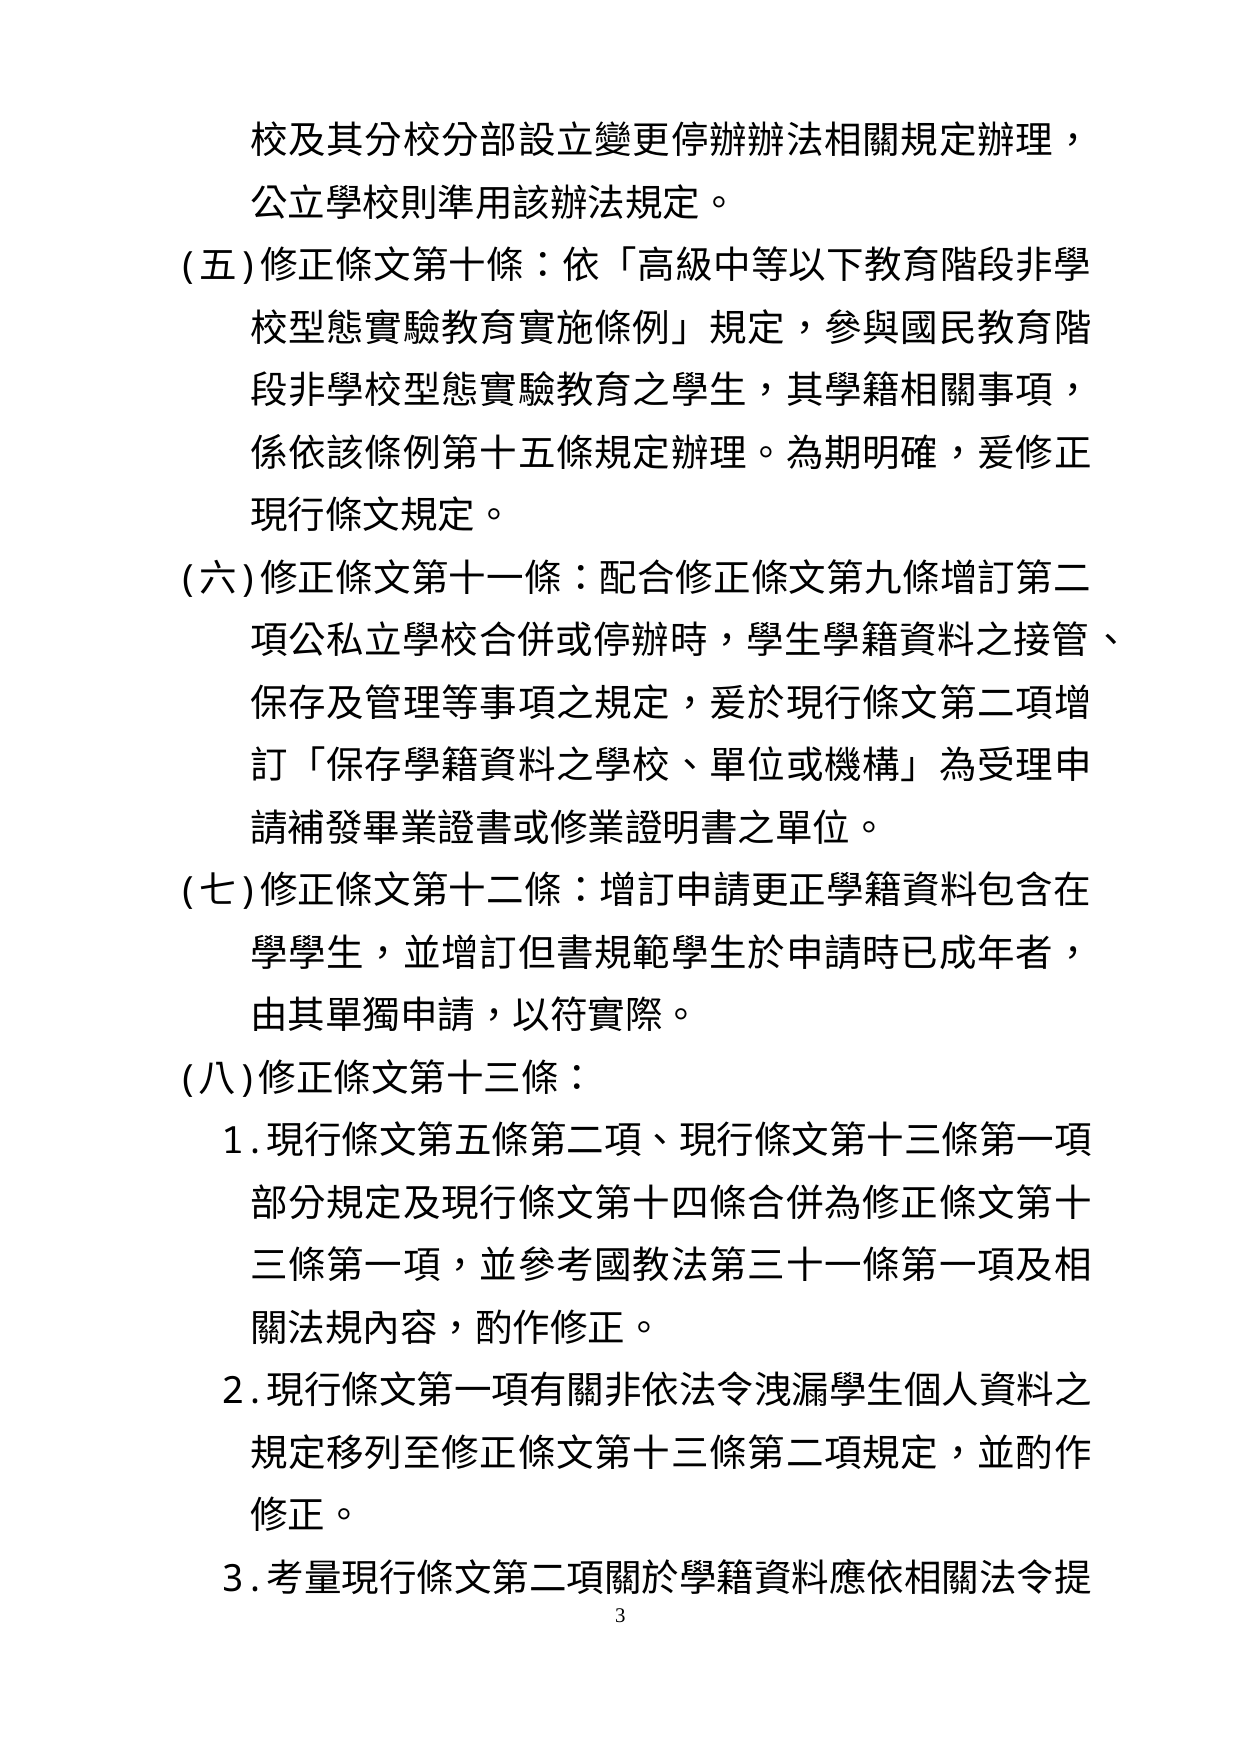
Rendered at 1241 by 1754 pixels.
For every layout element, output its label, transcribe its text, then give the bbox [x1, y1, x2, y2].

text (六)修正條文第十一條：配合修正條文第九條增訂第二項公私立學校合併或停辦時，學生學籍資料之接管、保存及管理等事項之規定，爰於現行條文第二項增訂「保存學籍資料之學校、單位或機構」為受理申請補發畢業證書或修業證明書之單位。 [176, 533, 1092, 846]
text 1.現行條文第五條第二項、現行條文第十三條第一項部分規定及現行條文第十四條合併為修正條文第十三條第一項，並參考國教法第三十一條第一項及相關法規內容，酌作修正。 [176, 1096, 1092, 1346]
text 2.現行條文第一項有關非依法令洩漏學生個人資料之規定移列至修正條文第十三條第二項規定，並酌作修正。 [176, 1346, 1092, 1533]
text 3.考量現行條文第二項關於學籍資料應依相關法令提 [176, 1533, 1092, 1596]
text (八)修正條文第十三條： [176, 1033, 1092, 1096]
text 校及其分校分部設立變更停辦辦法相關規定辦理，公立學校則準用該辦法規定。 [176, 96, 1092, 221]
text (七)修正條文第十二條：增訂申請更正學籍資料包含在學學生，並增訂但書規範學生於申請時已成年者，由其單獨申請，以符實際。 [176, 846, 1092, 1033]
text (五)修正條文第十條：依「高級中等以下教育階段非學校型態實驗教育實施條例」規定，參與國民教育階段非學校型態實驗教育之學生，其學籍相關事項，係依該條例第十五條規定辦理。為期明確，爰修正現行條文規定。 [176, 221, 1092, 533]
